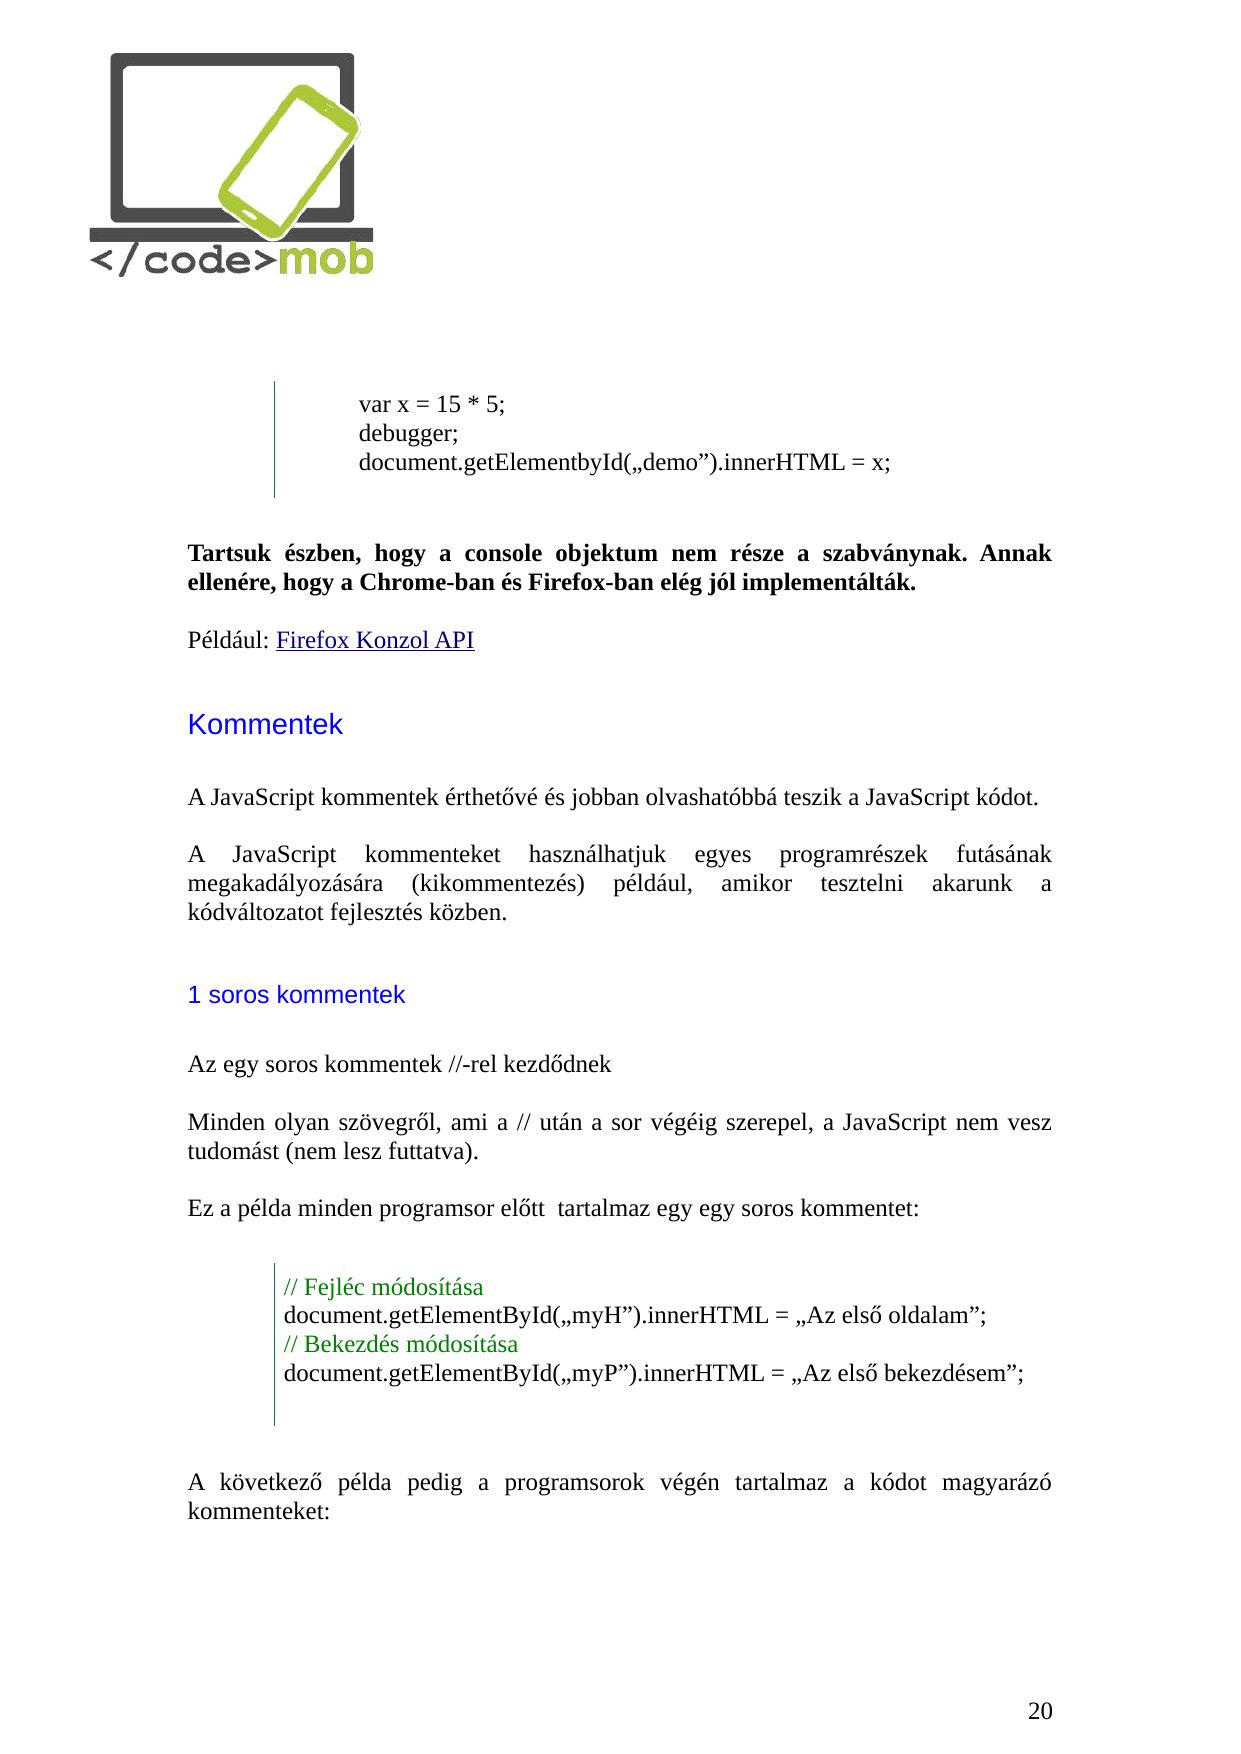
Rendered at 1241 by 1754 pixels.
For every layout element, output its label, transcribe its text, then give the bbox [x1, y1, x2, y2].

text Például: Firefox Konzol API [187, 625, 1053, 653]
text Minden olyan szövegről, ami a // után a sor végéig szerepel, a JavaScript nem vesz tudomást (nem lesz futtatva). [187, 1107, 1053, 1164]
text A JavaScript kommentek érthetővé és jobban olvashatóbbá teszik a JavaScript kódot. [187, 782, 1053, 811]
text A JavaScript kommenteket használhatjuk egyes programrészek futásának megakadályozására (kikommentezés) például, amikor tesztelni akarunk a kódváltozatot fejlesztés közben. [187, 839, 1053, 926]
text var x = 15 * 5; [359, 389, 1152, 418]
text // Fejléc módosítása [284, 1272, 1112, 1300]
text A következő példa pedig a programsorok végén tartalmaz a kódot magyarázó kommenteket: [187, 1467, 1053, 1524]
subtitle Kommentek [187, 707, 1053, 741]
text document.getElementById(„myH”).innerHTML = „Az első oldalam”; [284, 1300, 1112, 1329]
text Tartsuk észben, hogy a console objektum nem része a szabványnak. Annak ellenére, hogy a Chrome-ban és Firefox-ban elég jól implementálták. [187, 538, 1053, 596]
text // Bekezdés módosítása [284, 1329, 1112, 1358]
text document.getElementbyId(„demo”).innerHTML = x; [359, 447, 1152, 476]
picture [89, 53, 374, 277]
text Ez a példa minden programsor előtt tartalmaz egy egy soros kommentet: [187, 1193, 1053, 1222]
text document.getElementById(„myP”).innerHTML = „Az első bekezdésem”; [284, 1358, 1112, 1387]
text debugger; [359, 418, 1152, 447]
subtitle 1 soros kommentek [187, 979, 1053, 1008]
text Az egy soros kommentek //-rel kezdődnek [187, 1049, 1053, 1078]
